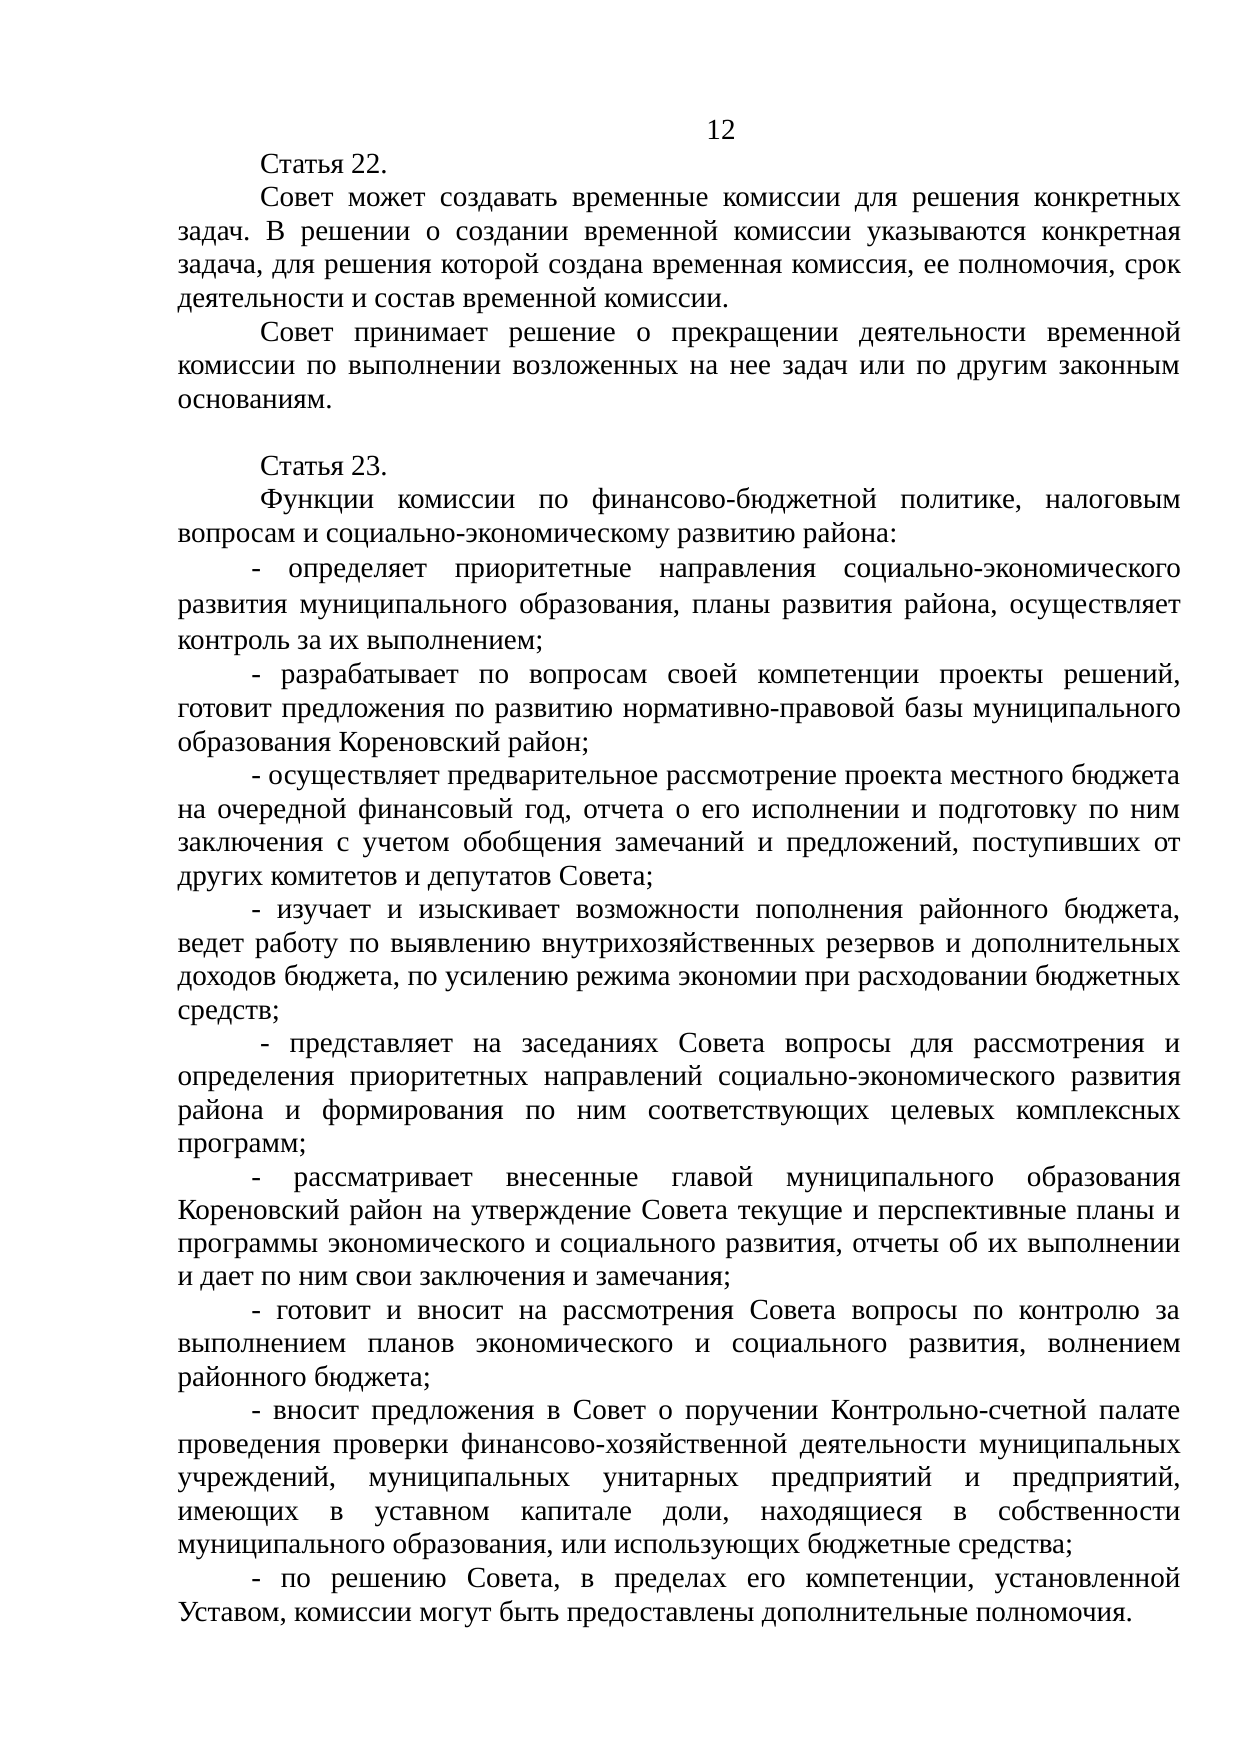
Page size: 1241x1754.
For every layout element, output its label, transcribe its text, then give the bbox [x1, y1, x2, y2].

text - по решению Совета, в пределах его компетенции, установленной Уставом, комиссии могут быть предоставлены дополнительные полномочия. [177, 1560, 1181, 1627]
text Функции комиссии по финансово-бюджетной политике, налоговым вопросам и социально-экономическому развитию района: [177, 481, 1181, 548]
text - разрабатывает по вопросам своей компетенции проекты решений, готовит предложения по развитию нормативно-правовой базы муниципального образования Кореновский район; [177, 657, 1181, 757]
text Совет может создавать временные комиссии для решения конкретных задач. В решении о создании временной комиссии указываются конкретная задача, для решения которой создана временная комиссия, ее полномочия, срок деятельности и состав временной комиссии. [177, 179, 1181, 314]
text Статья 23. [177, 448, 1181, 481]
text - осуществляет предварительное рассмотрение проекта местного бюджета на очередной финансовый год, отчета о его исполнении и подготовку по ним заключения с учетом обобщения замечаний и предложений, поступивших от других комитетов и депутатов Совета; [177, 757, 1181, 891]
text - определяет приоритетные направления социально-экономического развития муниципального образования, планы развития района, осуществляет контроль за их выполнением; [177, 548, 1181, 657]
text - вносит предложения в Совет о поручении Контрольно-счетной палате проведения проверки финансово-хозяйственной деятельности муниципальных учреждений, муниципальных унитарных предприятий и предприятий, имеющих в уставном капитале доли, находящиеся в собственности муниципального образования, или использующих бюджетные средства; [177, 1392, 1181, 1560]
text - готовит и вносит на рассмотрения Совета вопросы по контролю за выполнением планов экономического и социального развития, волнением районного бюджета; [177, 1292, 1181, 1392]
text Совет принимает решение о прекращении деятельности временной комиссии по выполнении возложенных на нее задач или по другим законным основаниям. [177, 314, 1181, 414]
text - представляет на заседаниях Совета вопросы для рассмотрения и определения приоритетных направлений социально-экономического развития района и формирования по ним соответствующих целевых комплексных программ; [177, 1026, 1181, 1160]
text - изучает и изыскивает возможности пополнения районного бюджета, ведет работу по выявлению внутрихозяйственных резервов и дополнительных доходов бюджета, по усилению режима экономии при расходовании бюджетных средств; [177, 891, 1181, 1026]
text Статья 22. [177, 146, 1181, 179]
text - рассматривает внесенные главой муниципального образования Кореновский район на утверждение Совета текущие и перспективные планы и программы экономического и социального развития, отчеты об их выполнении и дает по ним свои заключения и замечания; [177, 1160, 1181, 1292]
text 12 [177, 112, 1181, 146]
